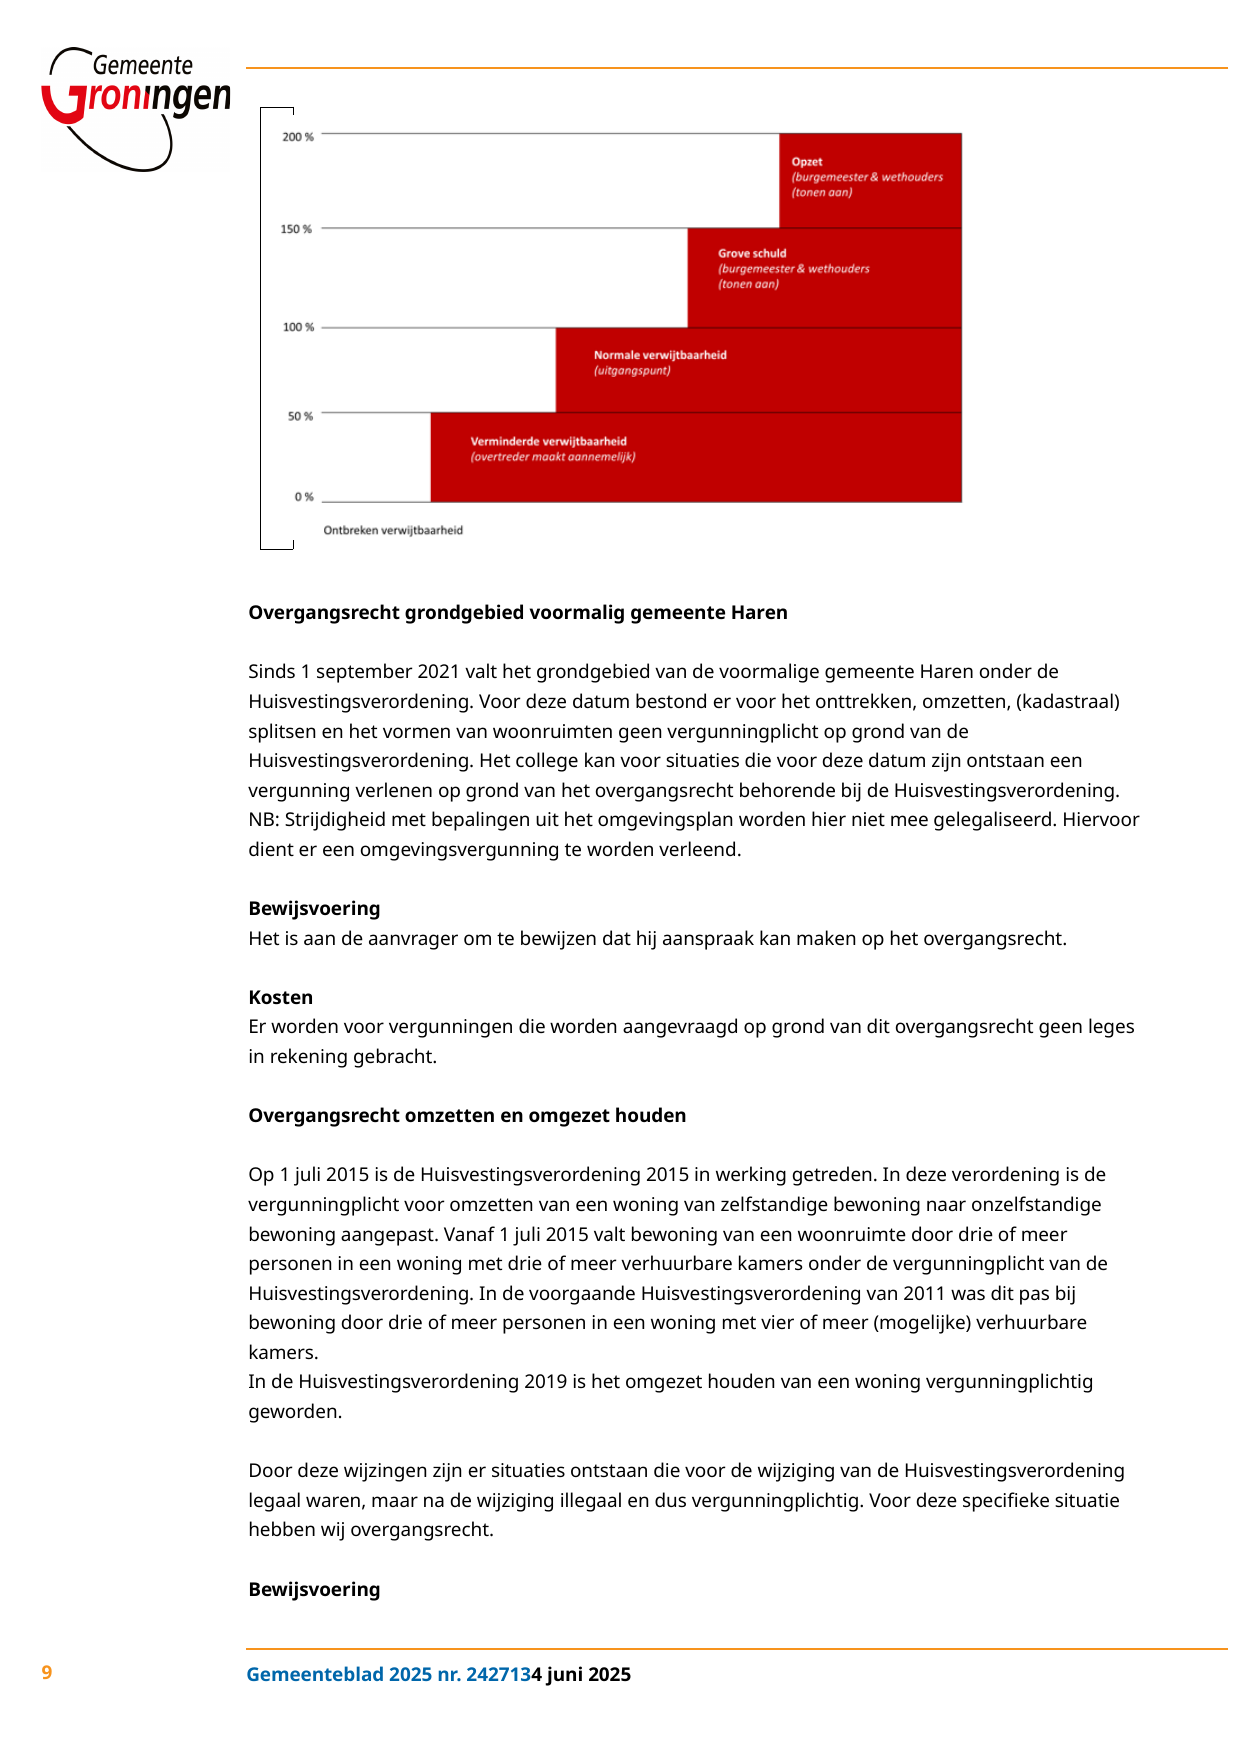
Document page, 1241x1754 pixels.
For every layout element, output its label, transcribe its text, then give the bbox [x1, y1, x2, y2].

text Overgangsrecht omzetten en omgezet houden [248, 1102, 1152, 1128]
text Overgangsrecht grondgebied voormalig gemeente Haren [248, 599, 1152, 625]
text Op 1 juli 2015 is de Huisvestingsverordening 2015 in werking getreden. In deze verordening is de vergunningplicht voor omzetten van een woning van zelfstandige bewoning naar onzelfstandige bewoning aangepast. Vanaf 1 juli 2015 valt bewoning van een woonruimte door drie of meer personen in een woning met drie of meer verhuurbare kamers onder de vergunningplicht van de Huisvestingsverordening. In de voorgaande Huisvestingsverordening van 2011 was dit pas bij bewoning door drie of meer personen in een woning met vier of meer (mogelijke) verhuurbare kamers. [248, 1162, 1152, 1365]
picture [41, 47, 231, 172]
text Bewijsvoering [248, 895, 1152, 921]
text Bewijsvoering [248, 1576, 1152, 1602]
text In de Huisvestingsverordening 2019 is het omgezet houden van een woning vergunningplichtig geworden. [248, 1369, 1152, 1424]
picture [268, 115, 978, 540]
text Sinds 1 september 2021 valt het grondgebied van de voormalige gemeente Haren onder de Huisvestingsverordening. Voor deze datum bestond er voor het onttrekken, omzetten, (kadastraal) splitsen en het vormen van woonruimten geen vergunningplicht op grond van de Huisvestingsverordening. Het college kan voor situaties die voor deze datum zijn ontstaan een vergunning verlenen op grond van het overgangsrecht behorende bij de Huisvestingsverordening. NB: Strijdigheid met bepalingen uit het omgevingsplan worden hier niet mee gelegaliseerd. Hiervoor dient er een omgevingsvergunning te worden verleend. [248, 659, 1152, 862]
text Het is aan de aanvrager om te bewijzen dat hij aanspraak kan maken op het overgangsrecht. [248, 925, 1152, 951]
text Er worden voor vergunningen die worden aangevraagd op grond van dit overgangsrecht geen leges in rekening gebracht. [248, 1014, 1152, 1069]
text Door deze wijzingen zijn er situaties ontstaan die voor de wijziging van de Huisvestingsverordening legaal waren, maar na de wijziging illegaal en dus vergunningplichtig. Voor deze specifieke situatie hebben wij overgangsrecht. [248, 1457, 1152, 1542]
text Kosten [248, 984, 1152, 1010]
